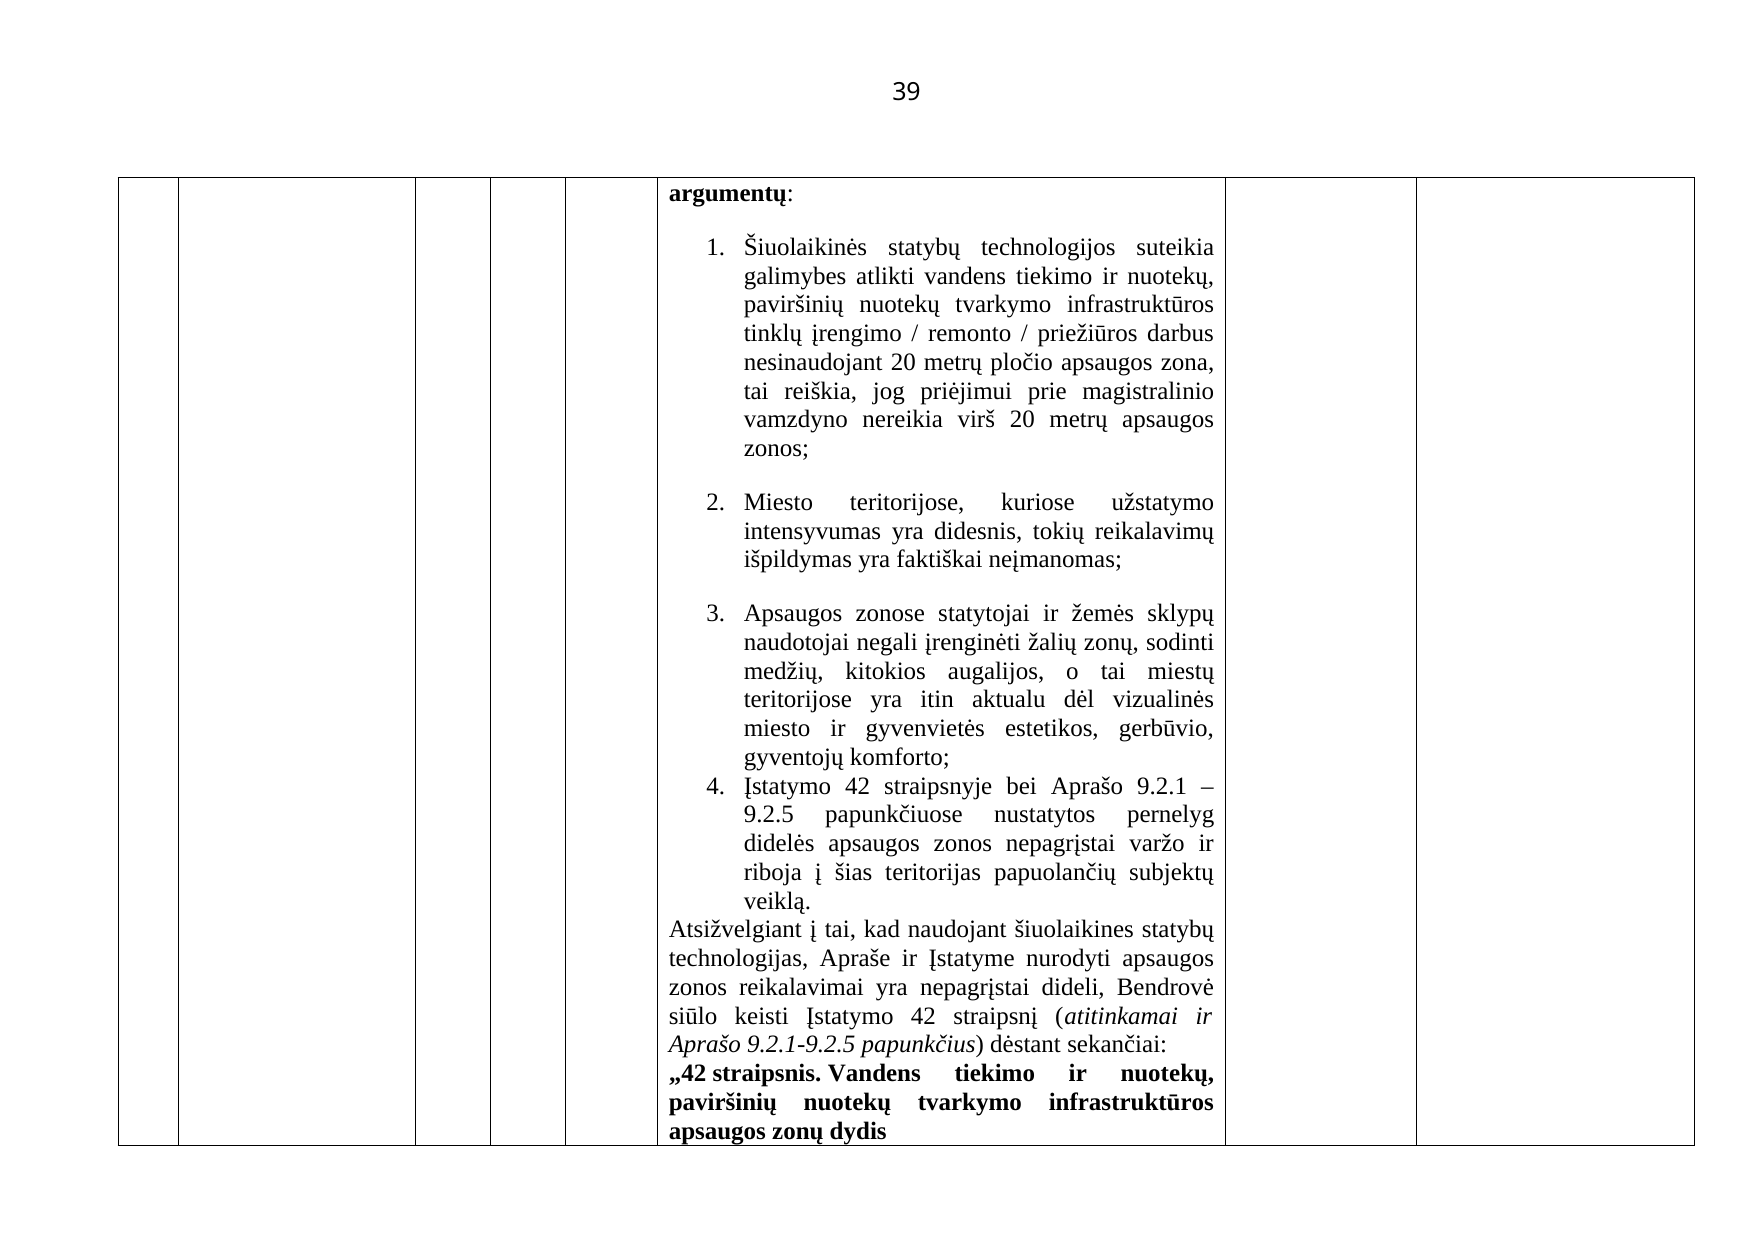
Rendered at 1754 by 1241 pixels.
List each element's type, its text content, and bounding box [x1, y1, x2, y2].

table_cell [566, 178, 657, 1144]
table_cell Šiuo raštu UAB „Hanner“ prašo Jūsų atkreipti dėmesį į perteklinius reikalavimus, numatytus Įstatymo 42 straipsnyje (įskaitant Projekte) bei LR Aplinkos ministro įsakyme dėl Vandens tiekimo ir nuotekų, paviršinių nuotekų tvarkymo infrastruktūros, požeminio vandens vandenviečių, meteorologinių stebėjimų aikštelių, meteorologinių radiolokatorių, vandens matavimo stočių apsaugos zonų planų rengimo (nerengiant teritorijų planavimo dokumento ar žemės valdos projekto) ir tvirtinimo tvarkos apraše (toliau – Aprašas) 9.2.1 - 9.2.5 papunkčiuose dėl vandens tiekimo ir nuotekų, paviršinių nuotekų tvarkymo infrastruktūros apsaugos zonų dydžių, kuriuos siūlome koreguoti. Projekte, lyginant su Įstatymo 42 str. reglamentuota sekančiai: 42 straipsnis. Vandens tiekimo ir nuotekų, paviršinių nuotekų tvarkymo infrastruktūros apsaugos zonų dydis 1. Vandens tiekimo ir nuotekų, paviršinių nuotekų tvarkymo vamzdynų, įrengiamų iki 2,5 metro gylyje, apsaugos zona – išilgai vamzdyno trasos esanti žemės juosta, kurios ribos yra po 2,5 metro į abi puses nuo vamzdyno ašies, po šia juosta esanti žemė ir vanduo virš šios juostos. 2. Vandens tiekimo ir nuotekų, paviršinių nuotekų tvarkymo vamzdynų, įrengiamų giliau kaip 2,5 metro, apsaugos zona – išilgai vamzdyno trasos esanti žemės juosta, kurios ribos yra po 5 metrus į abi puses nuo vamzdyno ašies, po šia juosta esanti žemė ir vanduo virš šios juostos. 3. Magistralinių vamzdynų, kurių skersmuo yra 400 milimetrų ir didesnis, apsaugos zona –išilgai vamzdyno trasos esanti žemės juosta, kurios ribos yra po 10 metrų į abi puses nuo vamzdyno ašies, po šia juosta esanti žemė bei vanduo virš šios juostos. 3. Vandens tiekimo ir nuotekų, paviršinių nuotekų tvarkymo vamzdynų, kurių skersmuo yra nuo 400 milimetrų iki 1000 milimetrų, apsaugos zona – išilgai vamzdyno trasos esanti žemės juosta, kurios ribos yra po 7,5 metro į abi puses nuo vamzdyno ašies, po šia juosta esanti žemė ir vanduo virš šios juostos. 4. Vandens tiekimo ir nuotekų, paviršinių nuotekų tvarkymo vamzdynų, kurių skersmuo yra 1000 milimetrų ir didesnis, apsaugos zona – išilgai vamzdyno trasos esanti žemės juosta, kurios ribos yra po 10 metrų į abi puses nuo vamzdyno ašies, po šia juosta esanti žemė ir vanduo virš šios juostos. 5. Vandens rezervuarų, skaidrintuvų apsaugos zona – 30 metrų pločio žemės juosta aplink šių įrenginių išorines ribas. 6. Vandens tiekimo bokštų, vandens ir nuotekų siurblinių, nuotekų rezervuarų apsaugos zona – 10 metrų pločio žemės juosta aplink šių statinių ar įrenginių išorines ribas.“ Akcentuotina, kad Įstatymo 42 str. reglamentavimas analogiškas ir Aprašo 9.2.1 – 9.2.5 papunkčiuose įtvirtintam reglamentavimui. Tačiau tokios Įstatymo bei Aprašo formuluotės, nurodančios vandens tiekimo ir nuotekų, paviršinių nuotekų tvarkymo infrastruktūros apsaugos zonų dydžius turi būti vertinamos kritiškai ir kaip nepagrįstai keliančios pernelyg didelius apsaugos zonos reikalavimus dėl žemiau nurodomų argumentų: Šiuolaikinės statybų technologijos suteikia galimybes atlikti vandens tiekimo ir nuotekų, paviršinių nuotekų tvarkymo infrastruktūros tinklų įrengimo / remonto / priežiūros darbus nesinaudojant 20 metrų pločio apsaugos zona, tai reiškia, jog priėjimui prie magistralinio vamzdyno nereikia virš 20 metrų apsaugos zonos; Miesto teritorijose, kuriose užstatymo intensyvumas yra didesnis, tokių reikalavimų išpildymas yra faktiškai neįmanomas; Apsaugos zonose statytojai ir žemės sklypų naudotojai negali įrenginėti žalių zonų, sodinti medžių, kitokios augalijos, o tai miestų teritorijose yra itin aktualu dėl vizualinės miesto ir gyvenvietės estetikos, gerbūvio, gyventojų komforto; Įstatymo 42 straipsnyje bei Aprašo 9.2.1 – 9.2.5 papunkčiuose nustatytos pernelyg didelės apsaugos zonos nepagrįstai varžo ir riboja į šias teritorijas papuolančių subjektų veiklą. Atsižvelgiant į tai, kad naudojant šiuolaikines statybų technologijas, Apraše ir Įstatyme nurodyti apsaugos zonos reikalavimai yra nepagrįstai dideli, Bendrovė siūlo keisti Įstatymo 42 straipsnį (atitinkamai ir Aprašo 9.2.1-9.2.5 papunkčius) dėstant sekančiai: „42 straipsnis. Vandens tiekimo ir nuotekų, paviršinių nuotekų tvarkymo infrastruktūros apsaugos zonų dydis 1. Vandens tiekimo ir nuotekų, paviršinių nuotekų tvarkymo vamzdynų, įrengiamų iki 2,5 metro gylyje, apsaugos zona – išilgai vamzdyno trasos esanti žemės juosta, kurios ribos yra po 2 metrus į abi puses nuo vamzdyno ašies, po šia juosta esanti žemė ir vanduo virš šios juostos. 2. Vandens tiekimo ir nuotekų, paviršinių nuotekų tvarkymo vamzdynų, įrengiamų giliau kaip 2,5 metro, apsaugos zona – išilgai vamzdyno trasos esanti žemės juosta, kurios ribos yra po 3 metrus į abi puses nuo vamzdyno ašies, po šia juosta esanti žemė ir vanduo virš šios juostos. 3. Vandens tiekimo ir nuotekų, paviršinių nuotekų tvarkymo vamzdynų, kurių skersmuo yra nuo 400 milimetrų iki 1000 milimetrų, apsaugos zona – išilgai vamzdyno trasos esanti žemės juosta, kurios ribos yra po 3 metrus į abi puses nuo vamzdyno ašies, po šia juosta esanti žemė ir vanduo virš šios juostos. 4. Vandens tiekimo ir nuotekų, paviršinių nuotekų tvarkymo vamzdynų, kurių skersmuo yra 1000 milimetrų ir didesnis, apsaugos zona – išilgai vamzdyno trasos esanti žemės juosta, kurios ribos yra po 4 metrus į abi puses nuo vamzdyno ašies, po šia juosta esanti žemė ir vanduo virš šios juostos. 5. Vandens rezervuarų, skaidrintuvų apsaugos zona – 30 metrų pločio žemės juosta aplink šių įrenginių išorines ribas. 6. Vandens tiekimo bokštų, vandens ir nuotekų siurblinių, nuotekų rezervuarų apsaugos zona – 5 metrų aplink šių statinių ar įrenginių išorines ribas.“ “ [658, 178, 1225, 1144]
table_cell [1695, 177, 1702, 1144]
table_cell [1417, 178, 1694, 1144]
table_cell [1226, 178, 1416, 1144]
table_cell [491, 178, 565, 1144]
table_cell [119, 178, 178, 1144]
table_cell [179, 178, 415, 1144]
table_cell [416, 178, 490, 1144]
